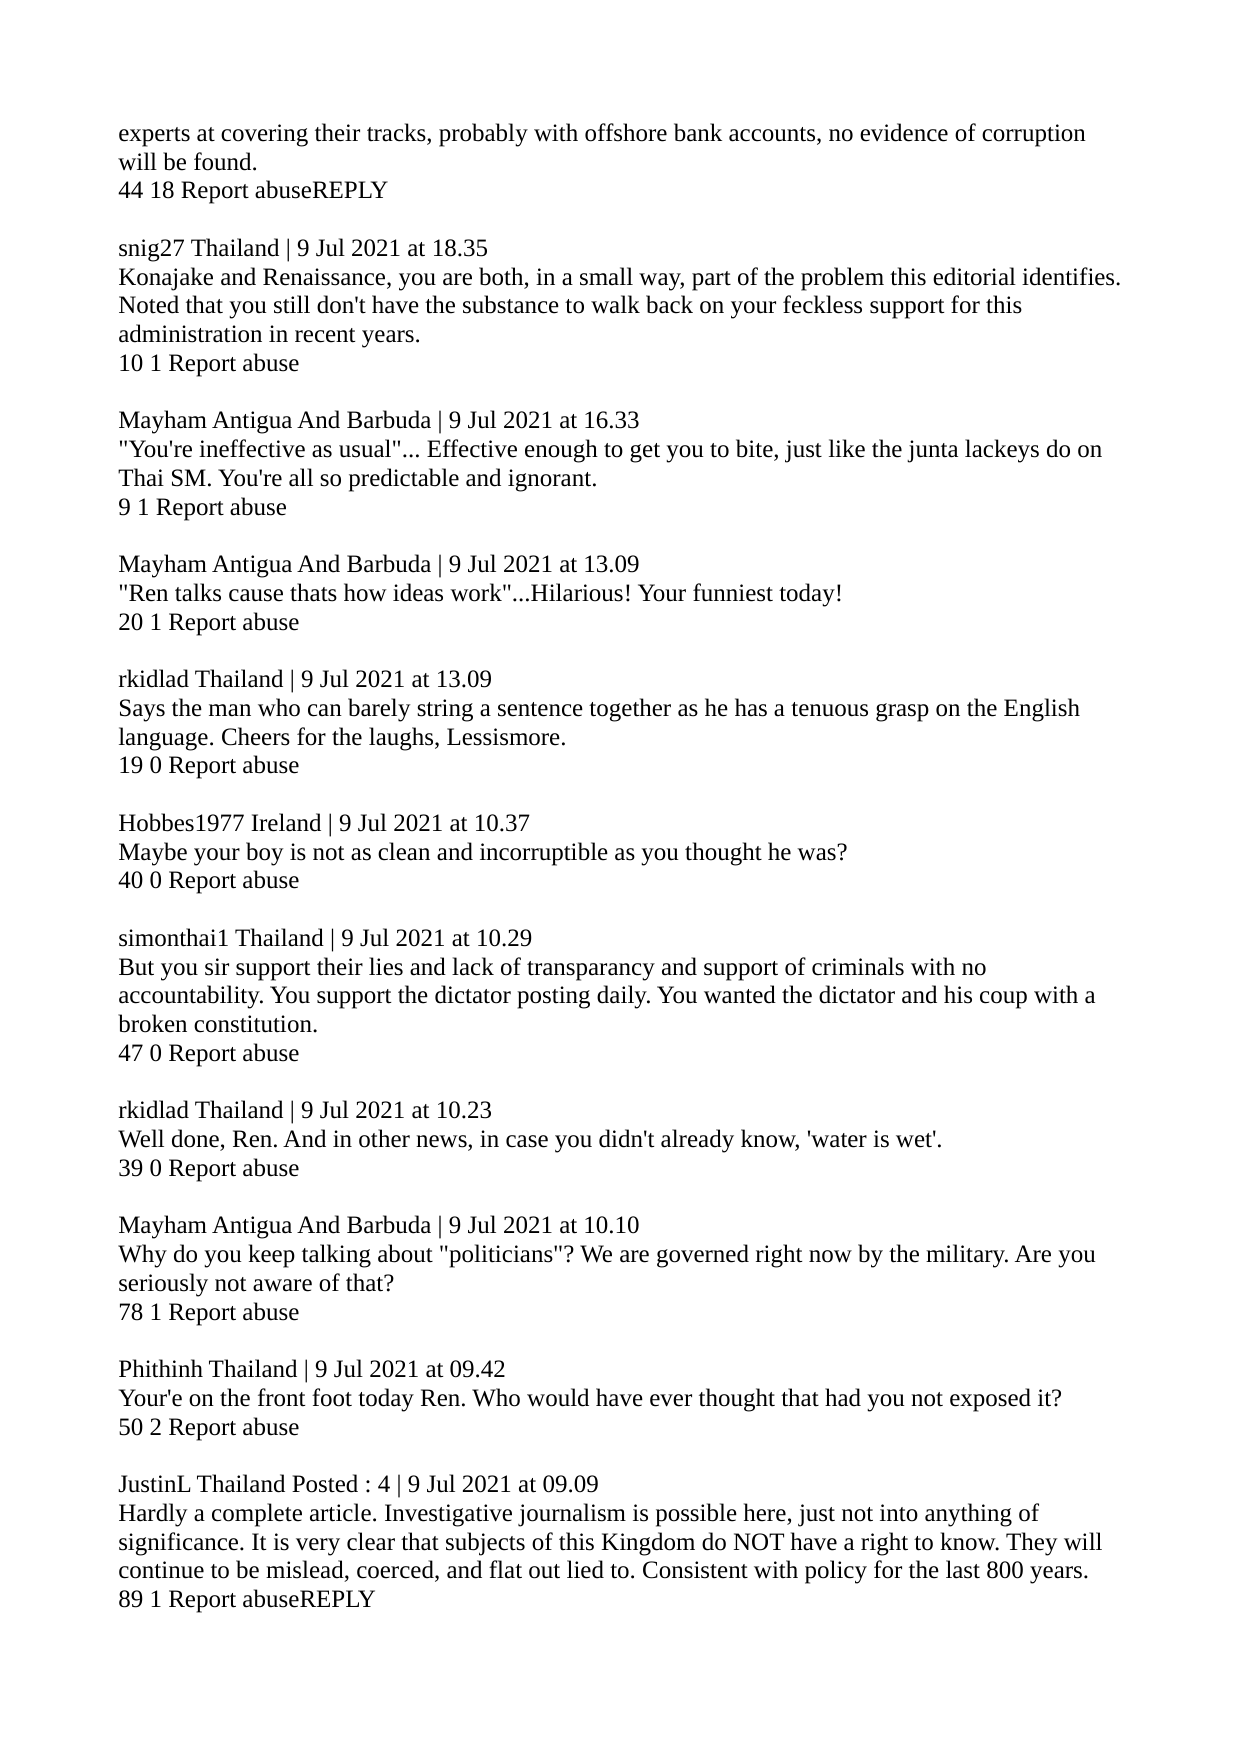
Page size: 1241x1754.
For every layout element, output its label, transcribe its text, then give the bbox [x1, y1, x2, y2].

text 50 2 Report abuse [118, 1412, 1122, 1441]
text Mayham Antigua And Barbuda | 9 Jul 2021 at 16.33 [118, 406, 1122, 434]
text But you sir support their lies and lack of transparancy and support of criminals with no accountability. You support the dictator posting daily. You wanted the dictator and his coup with a broken constitution. [118, 952, 1122, 1038]
text rkidlad Thailand | 9 Jul 2021 at 13.09 [118, 664, 1122, 693]
text Well done, Ren. And in other news, in case you didn't already know, 'water is wet'. [118, 1124, 1122, 1153]
text "Ren talks cause thats how ideas work"...Hilarious! Your funniest today! [118, 578, 1122, 607]
text 10 1 Report abuse [118, 348, 1122, 377]
text Phithinh Thailand | 9 Jul 2021 at 09.42 [118, 1354, 1122, 1383]
text 78 1 Report abuse [118, 1297, 1122, 1326]
text 39 0 Report abuse [118, 1153, 1122, 1182]
text 40 0 Report abuse [118, 866, 1122, 894]
text Your'e on the front foot today Ren. Who would have ever thought that had you not exposed it? [118, 1383, 1122, 1412]
text 44 18 Report abuseREPLY [118, 176, 1122, 204]
text simonthai1 Thailand | 9 Jul 2021 at 10.29 [118, 923, 1122, 952]
text JustinL Thailand Posted : 4 | 9 Jul 2021 at 09.09 [118, 1469, 1122, 1498]
text snig27 Thailand | 9 Jul 2021 at 18.35 [118, 233, 1122, 262]
text Maybe your boy is not as clean and incorruptible as you thought he was? [118, 837, 1122, 866]
text Mayham Antigua And Barbuda | 9 Jul 2021 at 10.10 [118, 1211, 1122, 1239]
text Konajake and Renaissance, you are both, in a small way, part of the problem this editorial identifies. Noted that you still don't have the substance to walk back on your feckless support for this administration in recent years. [118, 262, 1122, 348]
text Hardly a complete article. Investigative journalism is possible here, just not into anything of significance. It is very clear that subjects of this Kingdom do NOT have a right to know. They will continue to be mislead, coerced, and flat out lied to. Consistent with policy for the last 800 years. [118, 1498, 1122, 1584]
text Why do you keep talking about "politicians"? We are governed right now by the military. Are you seriously not aware of that? [118, 1239, 1122, 1297]
text 20 1 Report abuse [118, 607, 1122, 636]
text experts at covering their tracks, probably with offshore bank accounts, no evidence of corruption will be found. [118, 118, 1122, 176]
text 47 0 Report abuse [118, 1038, 1122, 1067]
text rkidlad Thailand | 9 Jul 2021 at 10.23 [118, 1096, 1122, 1124]
text Mayham Antigua And Barbuda | 9 Jul 2021 at 13.09 [118, 549, 1122, 578]
text 9 1 Report abuse [118, 492, 1122, 521]
text Says the man who can barely string a sentence together as he has a tenuous grasp on the English language. Cheers for the laughs, Lessismore. [118, 693, 1122, 751]
text "You're ineffective as usual"... Effective enough to get you to bite, just like the junta lackeys do on Thai SM. You're all so predictable and ignorant. [118, 434, 1122, 492]
text 89 1 Report abuseREPLY [118, 1584, 1122, 1613]
text Hobbes1977 Ireland | 9 Jul 2021 at 10.37 [118, 808, 1122, 837]
text 19 0 Report abuse [118, 751, 1122, 779]
